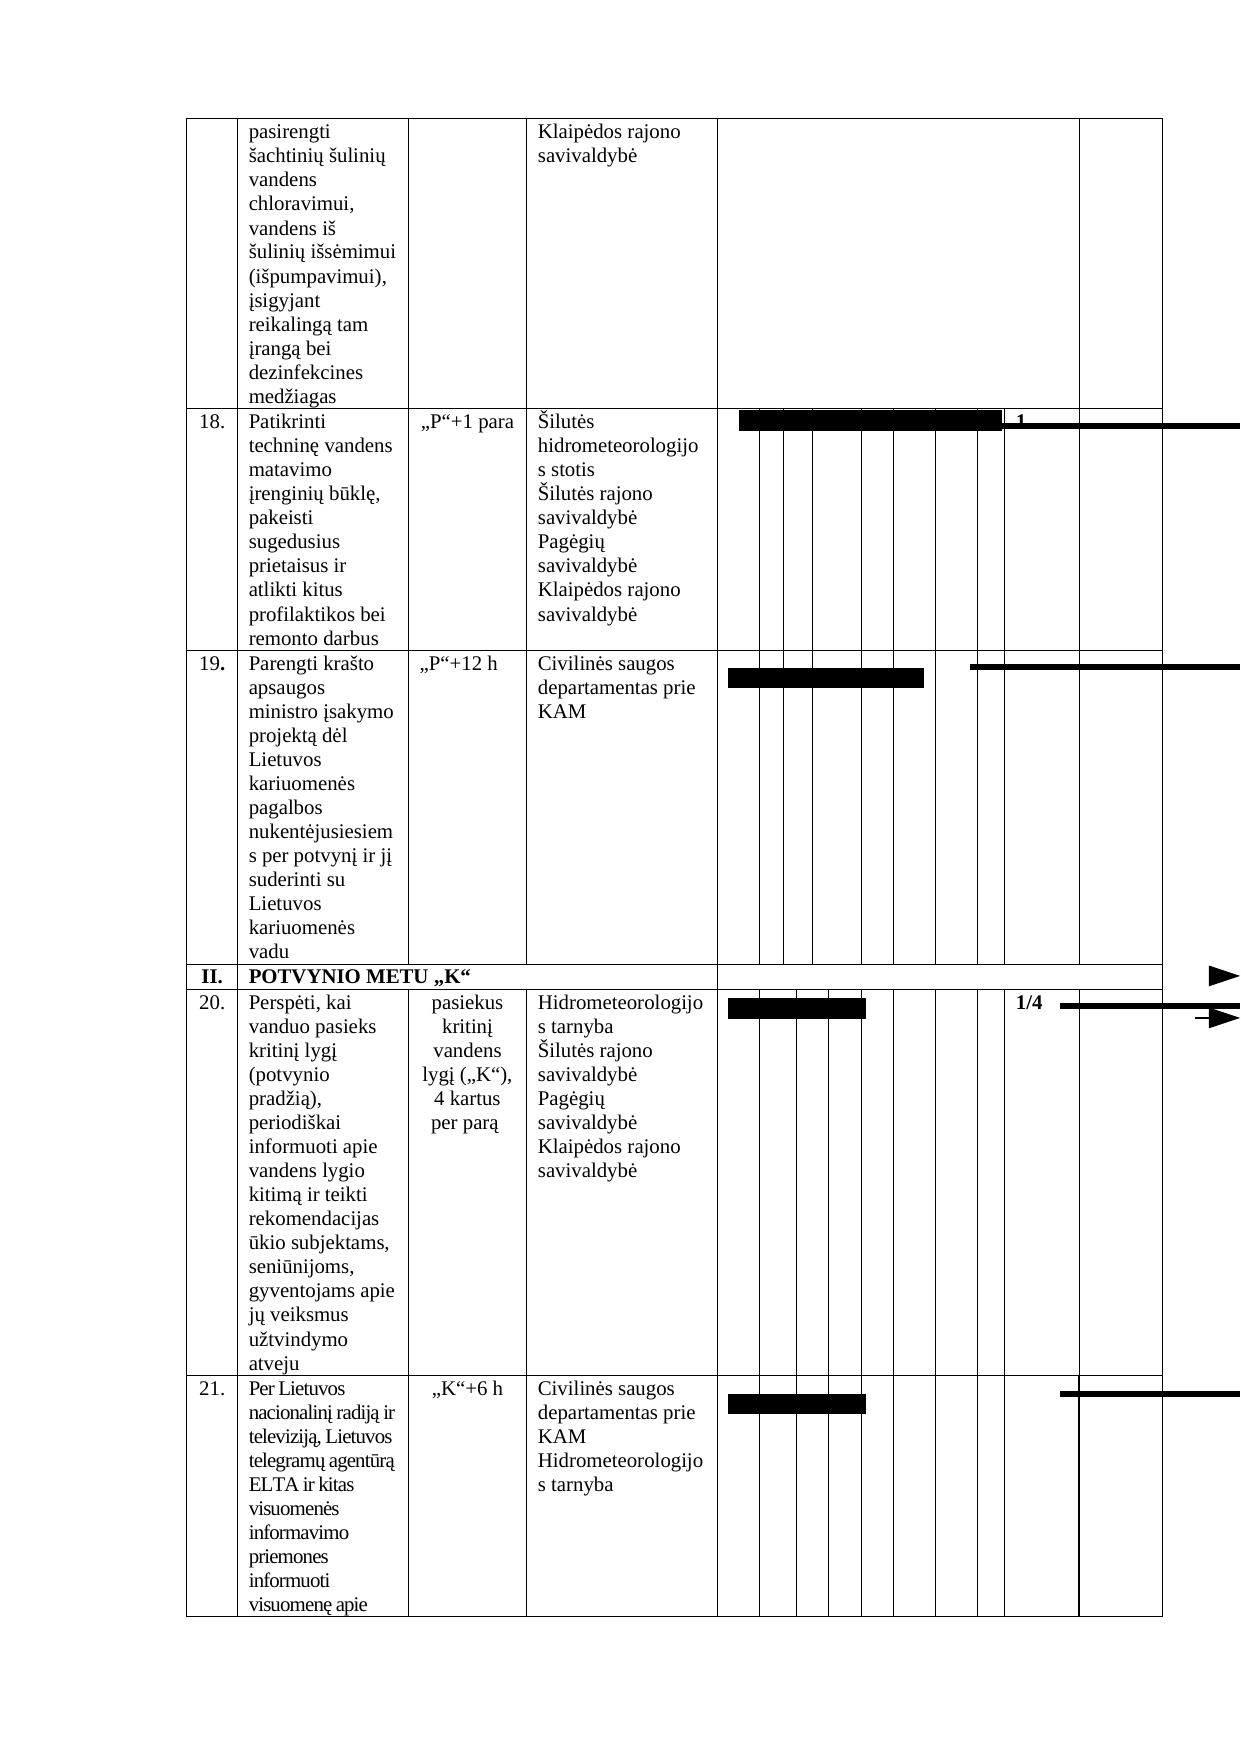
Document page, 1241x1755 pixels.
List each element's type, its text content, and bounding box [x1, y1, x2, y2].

table_cell [829, 1376, 861, 1394]
table_cell [1005, 670, 1079, 963]
table_cell 1/4 [1005, 990, 1079, 1374]
table_cell „K“+6 h [409, 1376, 526, 1616]
table_cell Hidrometeorologijos tarnyba Šilutės rajono savivaldybė Pagėgių savivaldybė Klaipėdos rajono savivaldybė [527, 990, 717, 1374]
table_cell [978, 1376, 1004, 1616]
table_cell Klaipėdos rajono savivaldybė [527, 119, 717, 408]
table_cell [862, 1376, 893, 1616]
table_cell [718, 965, 1162, 988]
table_cell 1 [1005, 429, 1079, 649]
table_cell [760, 1414, 796, 1616]
table_cell Perspėti, kai vanduo pasieks kritinį lygį (potvynio pradžią), periodiškai informuoti apie vandens lygio kitimą ir teikti rekomendacijas ūkio subjektams, seniūnijoms, gyventojams apie jų veiksmus užtvindymo atveju [238, 990, 408, 1374]
table_cell [1080, 1376, 1162, 1391]
table_cell [1080, 1009, 1162, 1374]
table_cell [936, 431, 977, 649]
table_cell [813, 688, 861, 963]
table_cell [894, 651, 935, 963]
table_cell [784, 688, 812, 963]
table_cell [760, 431, 783, 649]
table_cell [894, 990, 935, 1374]
table_cell [718, 119, 1079, 408]
table_cell [760, 1019, 796, 1374]
table_cell 1 [1005, 409, 1079, 423]
table_cell pasirengti šachtinių šulinių vandens chloravimui, vandens iš šulinių išsėmimui (išpumpavimui), įsigyjant reikalingą tam įrangą bei dezinfekcines medžiagas [238, 119, 408, 408]
table_cell [718, 990, 759, 1374]
table_cell [894, 1376, 935, 1616]
table_cell [760, 688, 783, 963]
table_cell [813, 651, 861, 668]
table_cell Šilutės hidrometeorologijos stotis Šilutės rajono savivaldybė Pagėgių savivaldybė Klaipėdos rajono savivaldybė [527, 409, 717, 649]
table_cell [1080, 409, 1162, 423]
table_cell POTVYNIO METU „K“ [238, 965, 717, 988]
table_cell [1080, 651, 1162, 664]
table_cell Civilinės saugos departamentas prie KAM [527, 651, 717, 963]
table_cell [1080, 429, 1162, 649]
table_cell [813, 431, 861, 649]
table_cell [829, 990, 861, 998]
table_cell [936, 990, 977, 1374]
table_cell [797, 1019, 828, 1374]
table_cell 19. [187, 651, 237, 963]
table_cell 18. [187, 409, 237, 649]
table_cell [894, 431, 935, 649]
table_cell [187, 119, 237, 408]
table_cell [784, 431, 812, 649]
table_cell [718, 409, 759, 649]
table_cell [784, 651, 812, 668]
table_cell [718, 651, 759, 963]
table_cell [862, 651, 893, 668]
table_cell [936, 651, 977, 963]
table_cell [1080, 1397, 1162, 1616]
table_cell [978, 990, 1004, 1374]
table_cell [936, 1376, 977, 1616]
table_cell [1005, 651, 1079, 664]
table_cell [829, 1414, 861, 1616]
table_cell [1080, 670, 1162, 963]
table_cell [797, 990, 828, 998]
table_cell Parengti krašto apsaugos ministro įsakymo projektą dėl Lietuvos kariuomenės pagalbos nukentėjusiesiems per potvynį ir jį suderinti su Lietuvos kariuomenės vadu [238, 651, 408, 963]
table_cell [760, 1376, 796, 1394]
table_cell 20. [187, 990, 237, 1374]
table_cell [1080, 119, 1162, 408]
table_cell [862, 431, 893, 649]
table_cell [978, 670, 1004, 963]
table_cell Patikrinti techninę vandens matavimo įrenginių būklę, pakeisti sugedusius prietaisus ir atlikti kitus profilaktikos bei remonto darbus [238, 409, 408, 649]
table_cell [797, 1376, 828, 1394]
table_cell Per Lietuvos nacionalinį radiją ir televiziją, Lietuvos telegramų agentūrą ELTA ir kitas visuomenės informavimo priemones informuoti visuomenę apie [238, 1376, 408, 1616]
table_cell II. [187, 965, 237, 988]
table_cell [978, 651, 1004, 664]
table_cell [1080, 990, 1162, 1003]
table_cell „P“+12 h [409, 651, 526, 963]
table_cell [978, 429, 1004, 649]
table_cell 21. [187, 1376, 237, 1616]
table_cell [829, 1019, 861, 1374]
table_cell [718, 1376, 759, 1616]
table_cell [797, 1414, 828, 1616]
table_cell Civilinės saugos departamentas prie KAM Hidrometeorologijos tarnyba [527, 1376, 717, 1616]
table_cell „P“+1 para [409, 409, 526, 649]
table_cell [760, 651, 783, 668]
table_cell [862, 688, 893, 963]
table_cell [760, 990, 796, 998]
table_cell [409, 119, 526, 408]
table_cell pasiekus kritinį vandens lygį („K“), 4 kartus per parą [409, 990, 526, 1374]
table_cell [1005, 1376, 1078, 1616]
table_cell [862, 990, 893, 1374]
